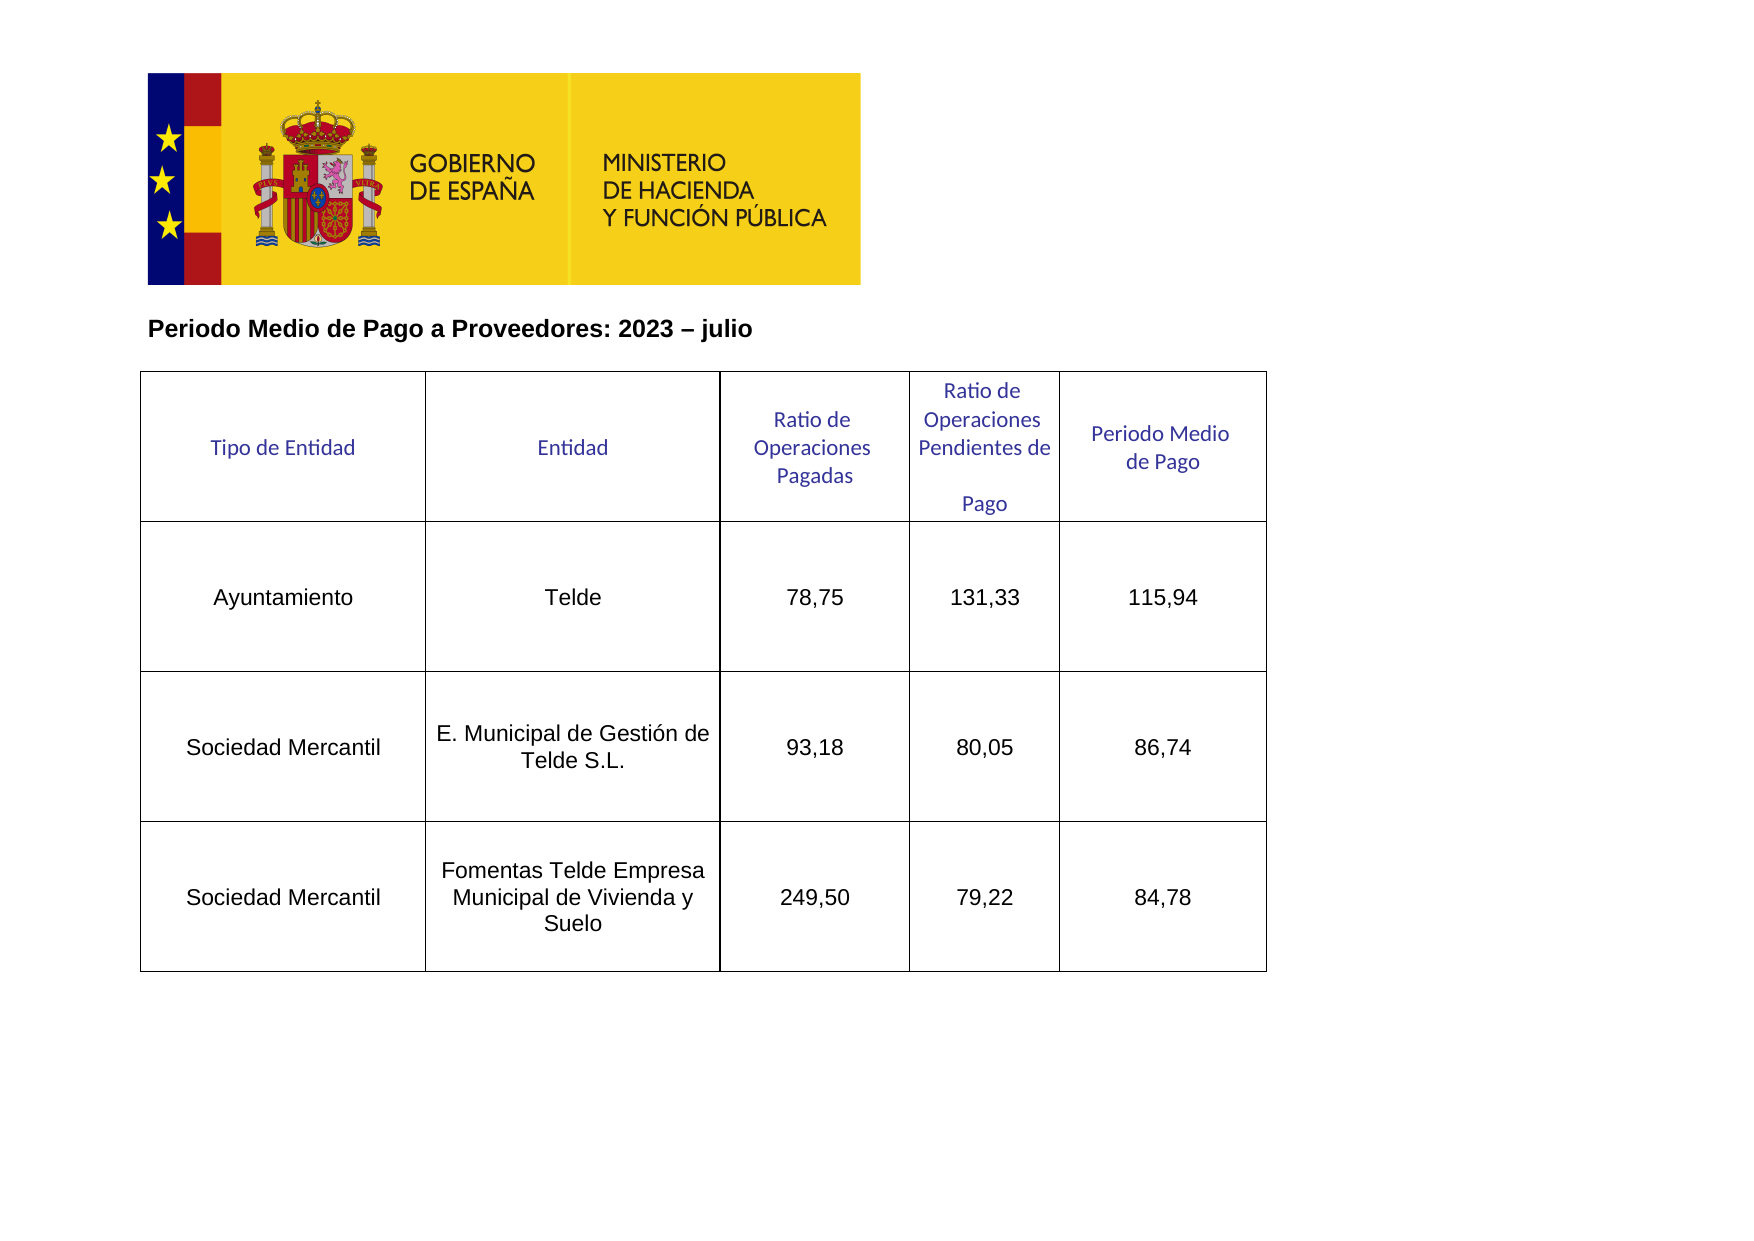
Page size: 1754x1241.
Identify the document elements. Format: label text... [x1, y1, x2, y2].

table_cell 86,74 [1060, 672, 1266, 821]
table_header Entidad [426, 372, 719, 521]
table_cell 78,75 [721, 522, 909, 671]
table_cell 79,22 [910, 822, 1059, 971]
table_cell Fomentas Telde Empresa Municipal de Vivienda y Suelo [426, 822, 719, 971]
table_header Tipo de Entidad [141, 372, 425, 521]
table_cell 131,33 [910, 522, 1059, 671]
table_cell 84,78 [1060, 822, 1266, 971]
table_cell 115,94 [1060, 522, 1266, 671]
table_header Periodo Medio de Pago [1060, 372, 1266, 521]
table_cell Ayuntamiento [141, 522, 425, 671]
table_cell 80,05 [910, 672, 1059, 821]
table_cell Sociedad Mercantil [141, 672, 425, 821]
table_cell Telde [426, 522, 719, 671]
table_cell Sociedad Mercantil [141, 822, 425, 971]
table_header Ratio de Operaciones Pendientes de Pago [910, 372, 1059, 521]
table_cell 249,50 [721, 822, 909, 971]
table_header Ratio de Operaciones Pagadas [721, 372, 909, 521]
table_cell 93,18 [721, 672, 909, 821]
table_cell E. Municipal de Gestión de Telde S.L. [426, 672, 719, 821]
text Periodo Medio de Pago a Proveedores: 2023 – julio [148, 314, 1606, 342]
